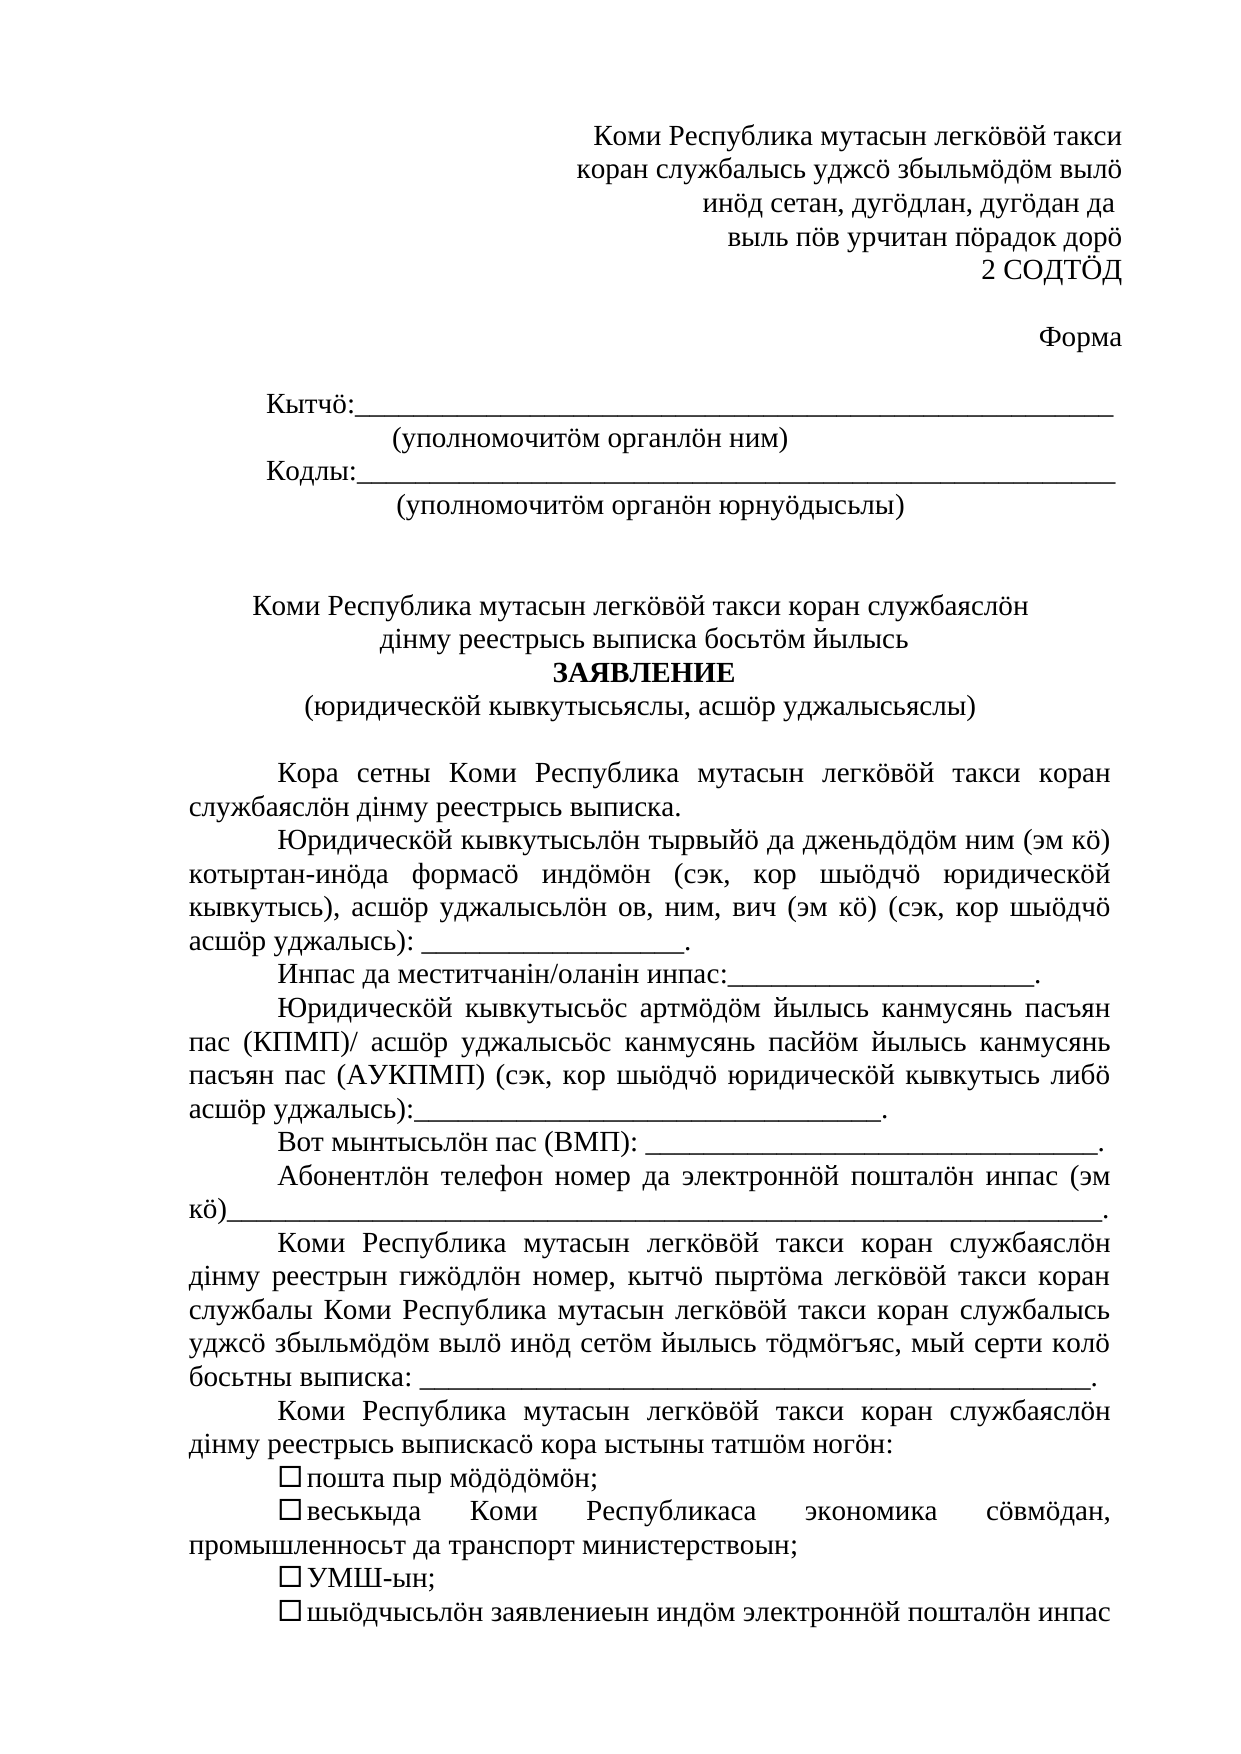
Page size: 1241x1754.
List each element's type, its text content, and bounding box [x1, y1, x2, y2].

text инӧд сетан, дугӧдлан, дугӧдан да [177, 185, 1122, 219]
table_cell Кора сетны Коми Республика мутасын легкӧвӧй такси коран службаяслӧн дінму реестрысь выписка. Юридическӧй кывкутысьлӧн тырвыйӧ да дженьдӧдӧм ним (эм кӧ) котыртан-инӧда формасӧ индӧмӧн (сэк, кор шыӧдчӧ юридическӧй кывкутысь), асшӧр уджалысьлӧн ов, ним, вич (эм кӧ) (сэк, кор шыӧдчӧ асшӧр уджалысь): __________________. Инпас да меститчанін/оланін инпас:_____________________. Юридическӧй кывкутысьӧс артмӧдӧм йылысь канмусянь пасъян пас (КПМП)/ асшӧр уджалысьӧс канмусянь пасйӧм йылысь канмусянь пасъян пас (АУКПМП) (сэк, кор шыӧдчӧ юридическӧй кывкутысь либӧ асшӧр уджалысь):________________________________. Вот мынтысьлӧн пас (ВМП): _______________________________. Абонентлӧн телефон номер да электроннӧй пошталӧн инпас (эм кӧ)____________________________________________________________. Коми Республика мутасын легкӧвӧй такси коран службаяслӧн дінму реестрын гижӧдлӧн номер, кытчӧ пыртӧма легкӧвӧй такси коран службалы Коми Республика мутасын легкӧвӧй такси коран службалысь уджсӧ збыльмӧдӧм вылӧ инӧд сетӧм йылысь тӧдмӧгъяс, мый серти колӧ босьтны выписка: ______________________________________________. Коми Республика мутасын легкӧвӧй такси коран службаяслӧн дінму реестрысь выпискасӧ кора ыстыны татшӧм ногӧн: пошта пыр мӧдӧдӧмӧн; веськыда Коми Республикаса экономика сӧвмӧдан, промышленносьт да транспорт министерствоын; УМШ-ын; шыӧдчысьлӧн заявлениеын индӧм электроннӧй пошталӧн инпас [177, 755, 1122, 1628]
text коран службалысь уджсӧ збыльмӧдӧм вылӧ [177, 152, 1122, 185]
text Кытчӧ:____________________________________________________ [177, 386, 1122, 420]
text (уполномочитӧм органӧн юрнуӧдысьлы) [177, 487, 1122, 521]
text Коми Республика мутасын легкӧвӧй такси [177, 118, 1122, 152]
text Форма [177, 319, 1122, 353]
table_header Коми Республика мутасын легкӧвӧй такси коран службаяслӧн дінму реестрысь выписка босьтӧм йылысь ЗАЯВЛЕНИЕ (юридическӧй кывкутысьяслы, асшӧр уджалысьяслы) [177, 554, 1122, 755]
text 2 СОДТӦД [177, 252, 1122, 286]
text выль пӧв урчитан пӧрадок дорӧ [177, 219, 1122, 252]
text (уполномочитӧм органлӧн ним) [177, 420, 1122, 453]
text Кодлы:____________________________________________________ [177, 453, 1122, 487]
